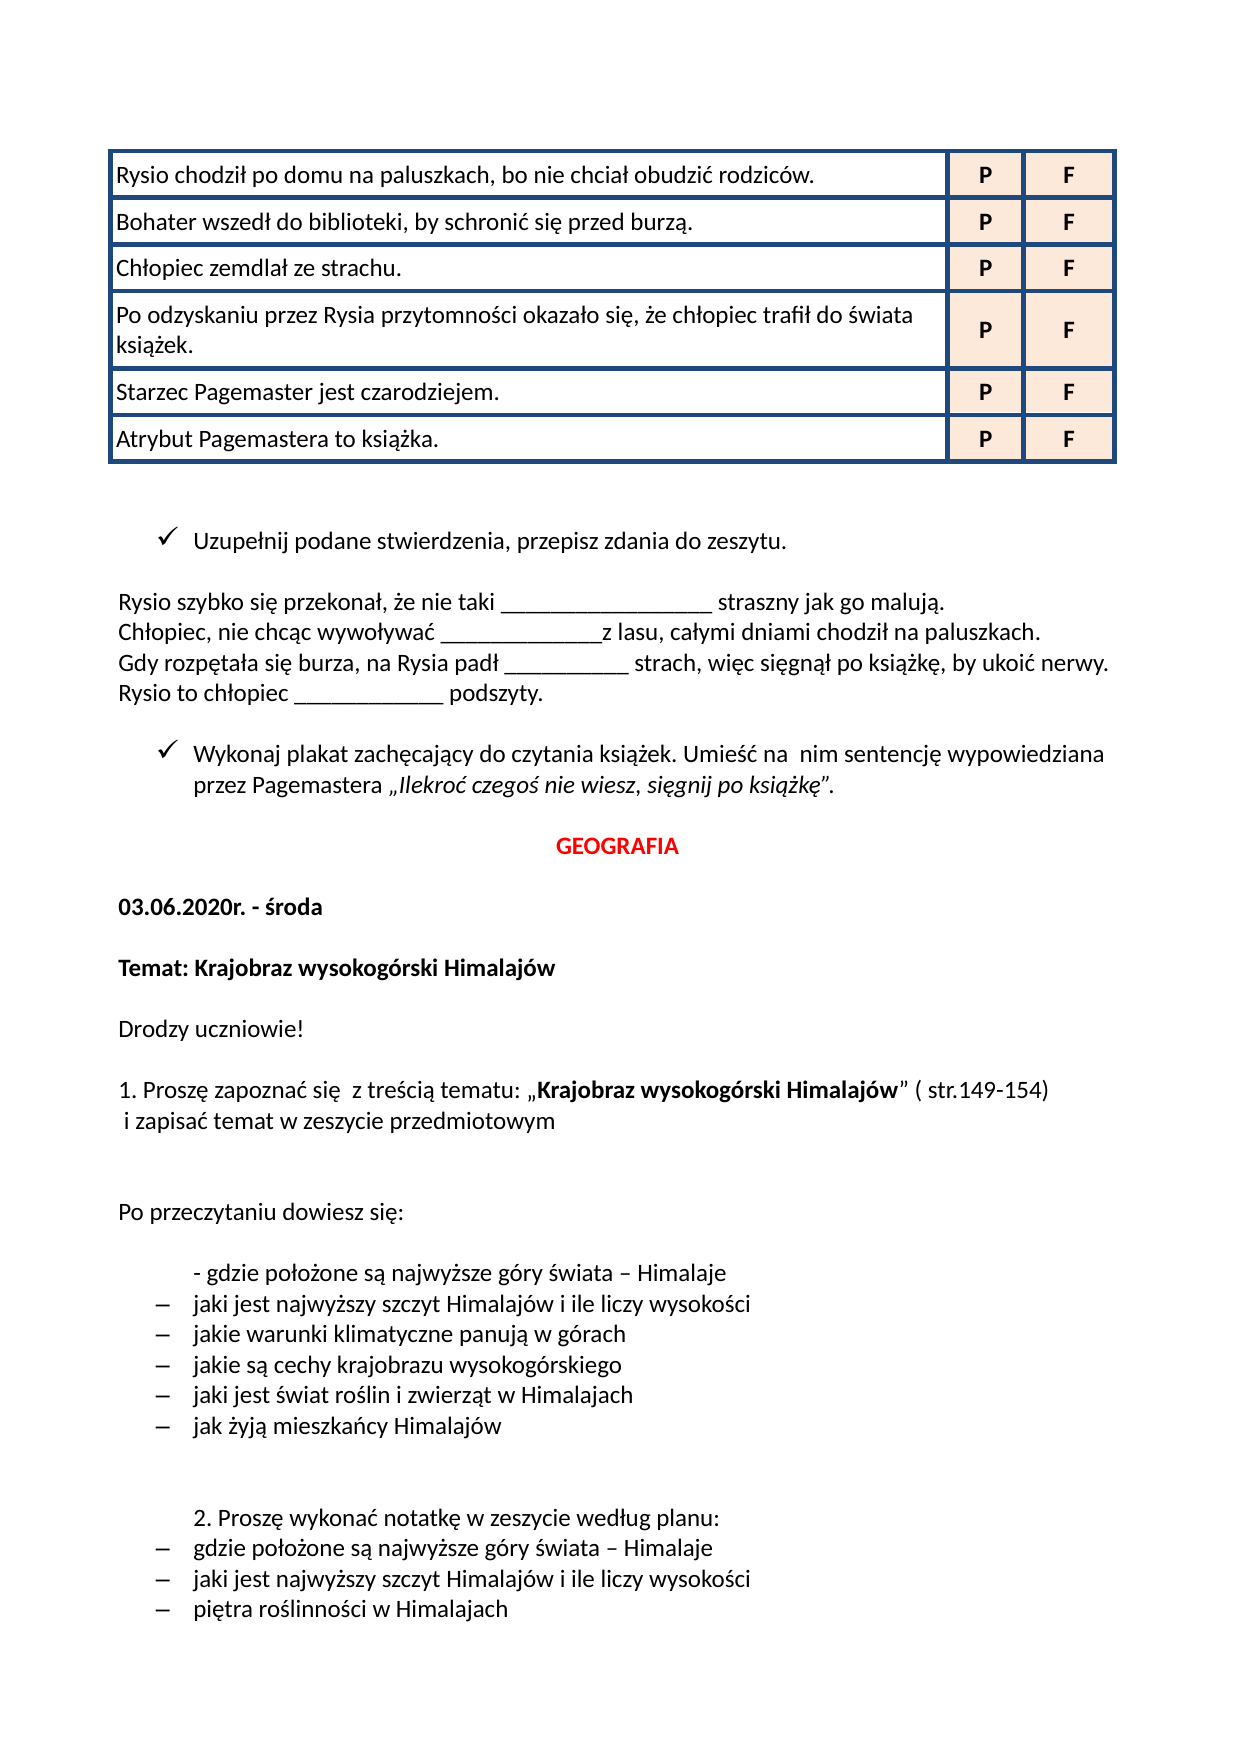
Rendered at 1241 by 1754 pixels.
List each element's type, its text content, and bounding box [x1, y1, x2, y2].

text i zapisać temat w zeszycie przedmiotowym [118, 1105, 1122, 1136]
list jakie warunki klimatyczne panują w górach [156, 1319, 1122, 1349]
table_cell Starzec Pagemaster jest czarodziejem. [113, 371, 945, 412]
table_cell P [950, 293, 1021, 366]
table_cell Bohater wszedł do biblioteki, by schronić się przed burzą. [113, 200, 945, 242]
list - gdzie położone są najwyższe góry świata – Himalaje [156, 1258, 1122, 1288]
text Rysio szybko się przekonał, że nie taki _________________ straszny jak go malują. [118, 586, 1122, 617]
list jaki jest świat roślin i zwierząt w Himalajach [156, 1380, 1122, 1410]
table_header Rysio chodził po domu na paluszkach, bo nie chciał obudzić rodziców. [113, 153, 945, 195]
table_cell P [950, 200, 1021, 242]
list 2. Proszę wykonać notatkę w zeszycie według planu: [156, 1502, 1122, 1532]
table_cell F [1026, 200, 1112, 242]
text 1. Proszę zapoznać się z treścią tematu: „Krajobraz wysokogórski Himalajów” ( str.149-154) [118, 1074, 1122, 1105]
table_cell Atrybut Pagemastera to książka. [113, 417, 945, 459]
list jak żyją mieszkańcy Himalajów [156, 1410, 1122, 1441]
table_cell Po odzyskaniu przez Rysia przytomności okazało się, że chłopiec trafił do świata książek. [113, 293, 945, 366]
text Drodzy uczniowie! [118, 1013, 1122, 1044]
text Po przeczytaniu dowiesz się: [118, 1197, 1122, 1227]
list Wykonaj plakat zachęcający do czytania książek. Umieść na nim sentencję wypowiedziana przez Pagemastera „Ilekroć czegoś nie wiesz, sięgnij po książkę”. [156, 739, 1122, 800]
table_cell Chłopiec zemdlał ze strachu. [113, 247, 945, 289]
list jaki jest najwyższy szczyt Himalajów i ile liczy wysokości [156, 1563, 1122, 1593]
table_cell F [1026, 247, 1112, 289]
text 03.06.2020r. - środa [118, 891, 1122, 922]
table_header F [1026, 153, 1112, 195]
text Chłopiec, nie chcąc wywoływać _____________z lasu, całymi dniami chodził na paluszkach. [118, 617, 1122, 647]
list piętra roślinności w Himalajach [156, 1593, 1122, 1624]
table_cell P [950, 417, 1021, 459]
table_cell P [950, 371, 1021, 412]
list jaki jest najwyższy szczyt Himalajów i ile liczy wysokości [156, 1288, 1122, 1319]
text GEOGRAFIA [118, 830, 1122, 861]
table_cell F [1026, 371, 1112, 412]
table_cell F [1026, 293, 1112, 366]
text Rysio to chłopiec ____________ podszyty. [118, 678, 1122, 708]
list jakie są cechy krajobrazu wysokogórskiego [156, 1349, 1122, 1380]
table_cell P [950, 247, 1021, 289]
table_cell F [1026, 417, 1112, 459]
text Gdy rozpętała się burza, na Rysia padł __________ strach, więc sięgnął po książkę, by ukoić nerwy. [118, 647, 1122, 678]
list Uzupełnij podane stwierdzenia, przepisz zdania do zeszytu. [156, 525, 1122, 556]
table_header P [950, 153, 1021, 195]
text Temat: Krajobraz wysokogórski Himalajów [118, 952, 1122, 983]
list gdzie położone są najwyższe góry świata – Himalaje [156, 1532, 1122, 1563]
